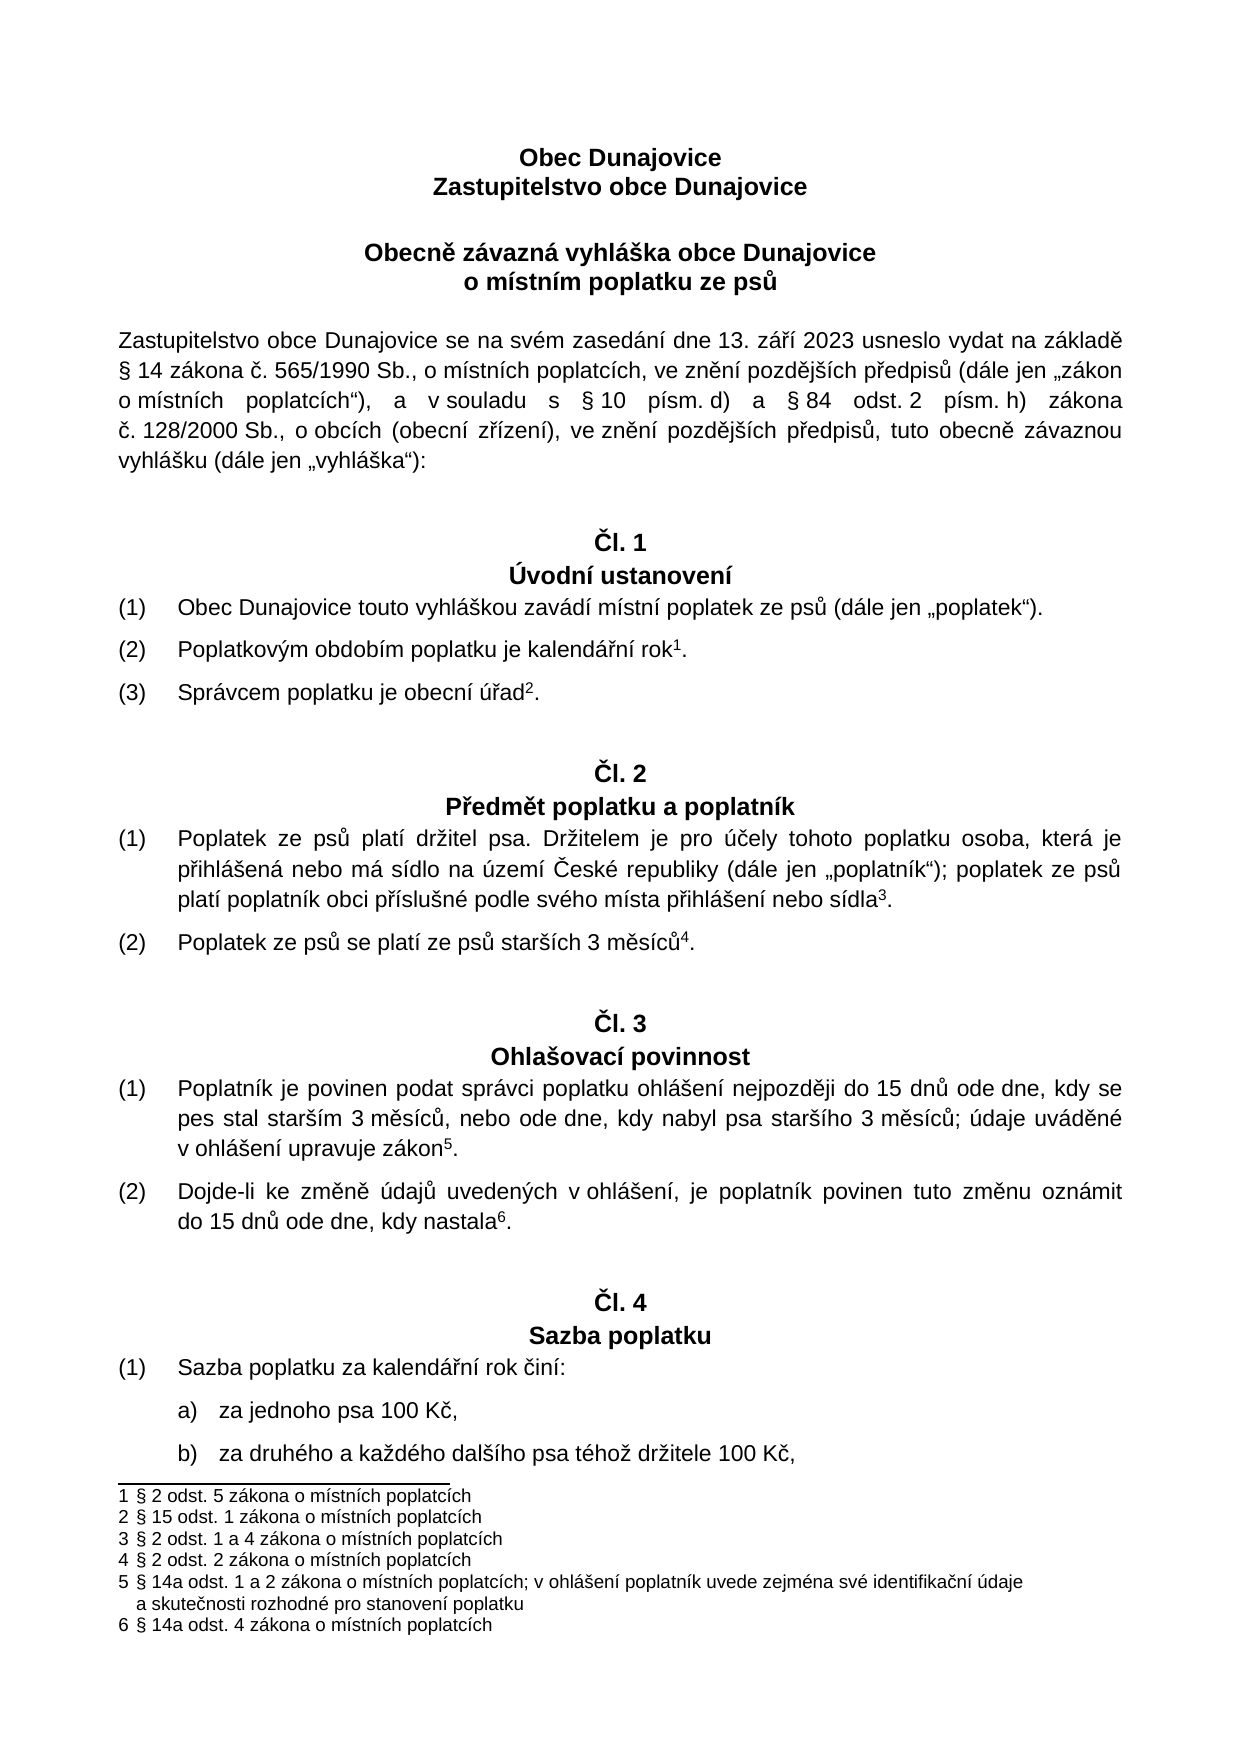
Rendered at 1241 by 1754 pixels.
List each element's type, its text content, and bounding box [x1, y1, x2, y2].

list Dojde-li ke změně údajů uvedených v ohlášení, je poplatník povinen tuto změnu oznámit do 15 dnů ode dne, kdy nastala. [118, 1178, 1122, 1234]
list Poplatník je povinen podat správci poplatku ohlášení nejpozději do 15 dnů ode dne, kdy se pes stal starším 3 měsíců, nebo ode dne, kdy nabyl psa staršího 3 měsíců; údaje uváděné v ohlášení upravuje zákon. [118, 1075, 1122, 1162]
list § 2 odst. 1 a 4 zákona o místních poplatcích [118, 1528, 1122, 1549]
list § 15 odst. 1 zákona o místních poplatcích [118, 1506, 1122, 1528]
list Poplatek ze psů se platí ze psů starších 3 měsíců. [118, 928, 1122, 955]
subtitle Čl. 2 Předmět poplatku a poplatník [118, 759, 1122, 821]
list § 2 odst. 5 zákona o místních poplatcích [118, 1484, 1122, 1506]
text Zastupitelstvo obce Dunajovice se na svém zasedání dne 13. září 2023 usneslo vydat na základě § 14 zákona č. 565/1990 Sb., o místních poplatcích, ve znění pozdějších předpisů (dále jen „zákon o místních poplatcích“), a v souladu s § 10 písm. d) a § 84 odst. 2 písm. h) zákona č. 128/2000 Sb., o obcích (obecní zřízení), ve znění pozdějších předpisů, tuto obecně závaznou vyhlášku (dále jen „vyhláška“): [118, 327, 1122, 474]
subtitle Obecně závazná vyhláška obce Dunajovice o místním poplatku ze psů [118, 238, 1122, 295]
list Poplatkovým obdobím poplatku je kalendářní rok. [118, 636, 1122, 663]
list Sazba poplatku za kalendářní rok činí: [118, 1354, 1122, 1381]
list § 2 odst. 2 zákona o místních poplatcích [118, 1549, 1122, 1571]
list za jednoho psa 100 Kč, [177, 1397, 1122, 1423]
subtitle Čl. 4 Sazba poplatku [118, 1288, 1122, 1350]
subtitle Čl. 3 Ohlašovací povinnost [118, 1009, 1122, 1071]
list § 14a odst. 1 a 2 zákona o místních poplatcích; v ohlášení poplatník uvede zejména své identifikační údaje a skutečnosti rozhodné pro stanovení poplatku [118, 1571, 1122, 1614]
subtitle Čl. 1 Úvodní ustanovení [118, 528, 1122, 589]
list za druhého a každého dalšího psa téhož držitele 100 Kč, [177, 1440, 1122, 1466]
list Obec Dunajovice touto vyhláškou zavádí místní poplatek ze psů (dále jen „poplatek“). [118, 594, 1122, 620]
list Správcem poplatku je obecní úřad. [118, 679, 1122, 706]
text Obec Dunajovice Zastupitelstvo obce Dunajovice [118, 143, 1122, 201]
list § 14a odst. 4 zákona o místních poplatcích [118, 1614, 1122, 1635]
list Poplatek ze psů platí držitel psa. Držitelem je pro účely tohoto poplatku osoba, která je přihlášená nebo má sídlo na území České republiky (dále jen „poplatník“); poplatek ze psů platí poplatník obci příslušné podle svého místa přihlášení nebo sídla. [118, 825, 1122, 912]
